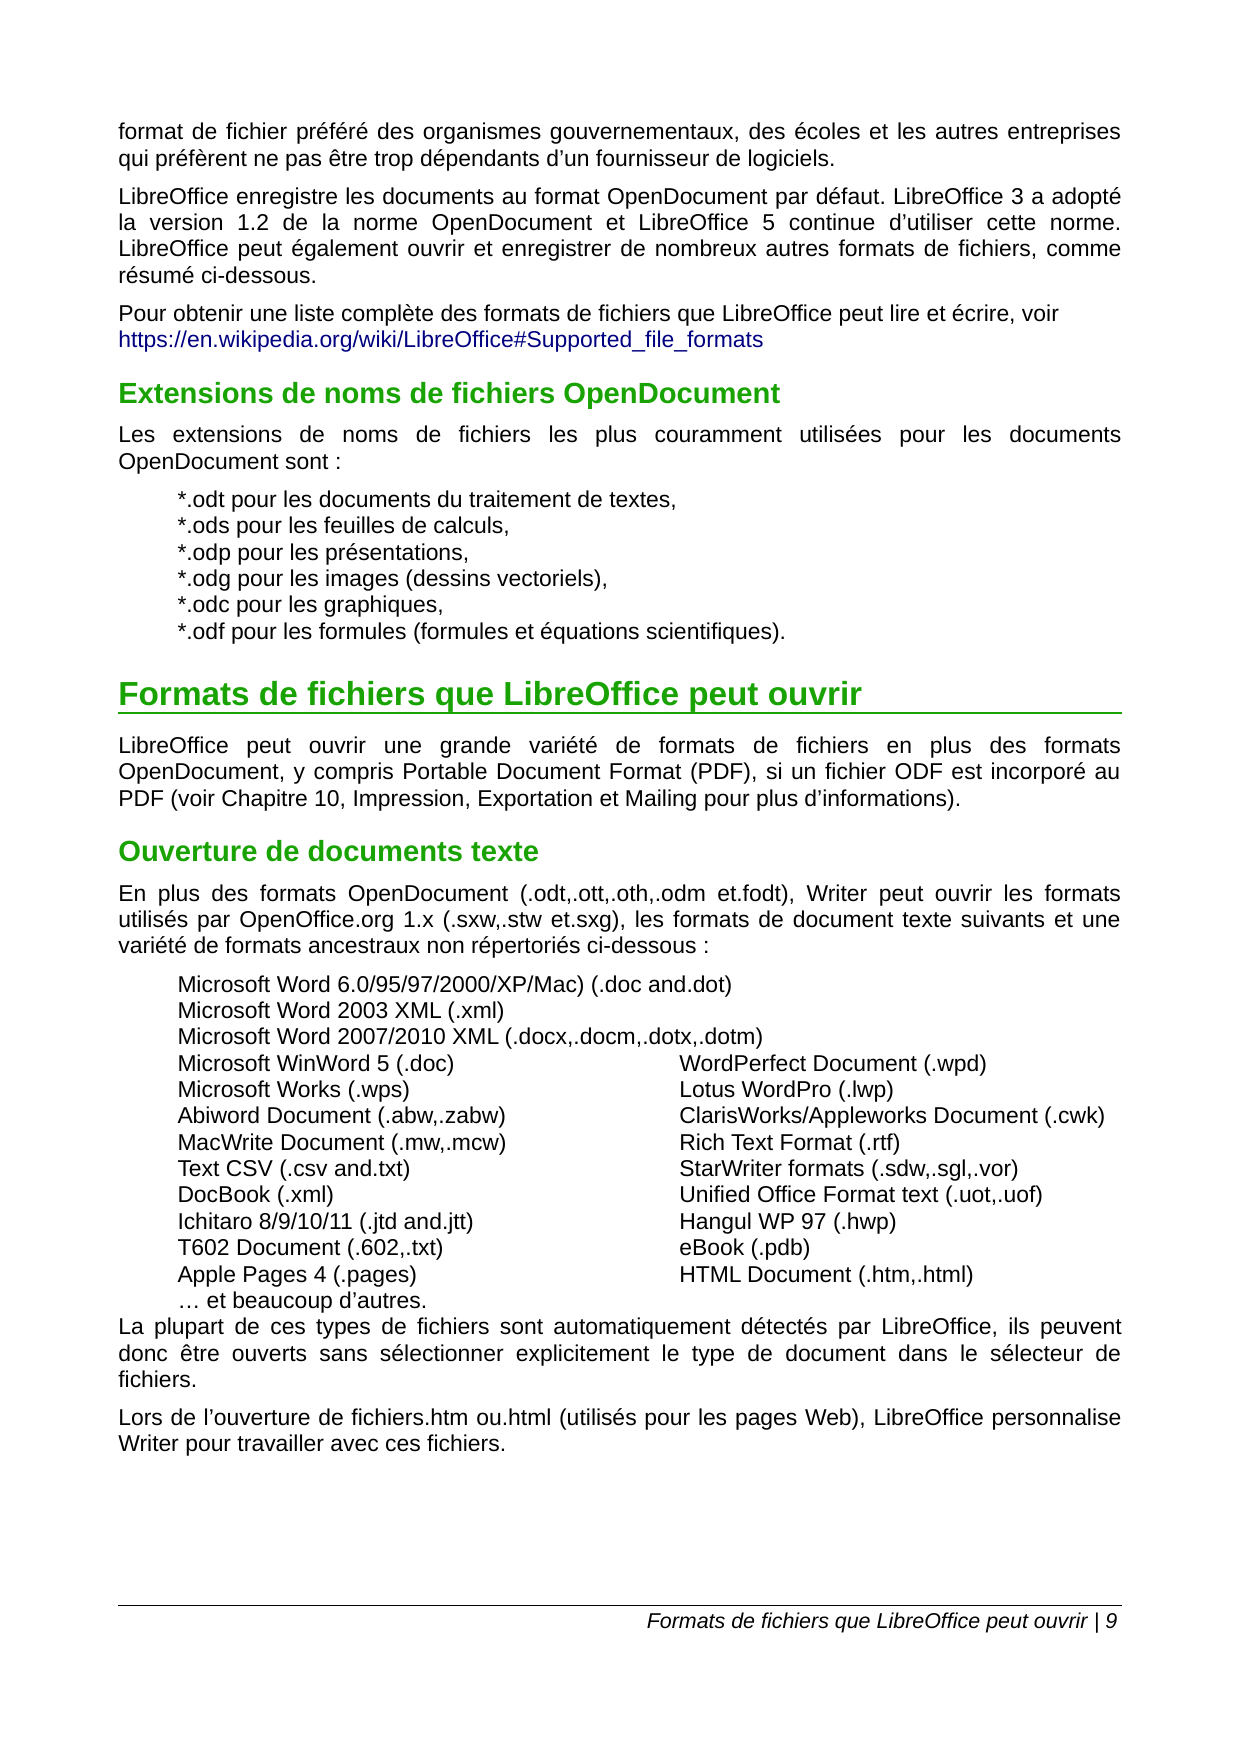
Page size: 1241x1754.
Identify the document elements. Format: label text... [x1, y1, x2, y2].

text HTML Document (.htm,.html) [679, 1261, 1122, 1287]
subtitle Formats de fichiers que LibreOffice peut ouvrir [118, 673, 1122, 712]
subtitle Extensions de noms de fichiers OpenDocument [118, 376, 1122, 410]
text LibreOffice enregistre les documents au format OpenDocument par défaut. LibreOffice 3 a adopté la version 1.2 de la norme OpenDocument et LibreOffice 5 continue d’utiliser cette norme. LibreOffice peut également ouvrir et enregistrer de nombreux autres formats de fichiers, comme résumé ci-dessous. [118, 183, 1122, 288]
text DocBook (.xml) [177, 1181, 620, 1208]
text WordPerfect Document (.wpd) [679, 1050, 1122, 1076]
text *.odp pour les présentations, [177, 539, 1122, 565]
text *.odg pour les images (dessins vectoriels), [177, 565, 1122, 591]
text eBook (.pdb) [679, 1234, 1122, 1261]
text Text CSV (.csv and.txt) [177, 1155, 620, 1181]
subtitle Ouverture de documents texte [118, 834, 1122, 868]
text T602 Document (.602,.txt) [177, 1234, 620, 1261]
text La plupart de ces types de fichiers sont automatiquement détectés par LibreOffice, ils peuvent donc être ouverts sans sélectionner explicitement le type de document dans le sélecteur de fichiers. [118, 1313, 1122, 1392]
text Rich Text Format (.rtf) [679, 1129, 1122, 1155]
text *.odc pour les graphiques, [177, 591, 1122, 618]
text Lotus WordPro (.lwp) [679, 1076, 1122, 1102]
text Les extensions de noms de fichiers les plus couramment utilisées pour les documents OpenDocument sont : [118, 421, 1122, 474]
text Unified Office Format text (.uot,.uof) [679, 1181, 1122, 1208]
text Abiword Document (.abw,.zabw) [177, 1102, 620, 1129]
text *.ods pour les feuilles de calculs, [177, 512, 1122, 539]
text Hangul WP 97 (.hwp) [679, 1208, 1122, 1234]
text *.odf pour les formules (formules et équations scientifiques). [177, 618, 1122, 644]
text Pour obtenir une liste complète des formats de fichiers que LibreOffice peut lire et écrire, voir https://en.wikipedia.org/wiki/LibreOffice#Supported_file_formats [118, 300, 1122, 352]
text Apple Pages 4 (.pages) [177, 1261, 620, 1287]
text … et beaucoup d’autres. [177, 1287, 1122, 1313]
text MacWrite Document (.mw,.mcw) [177, 1129, 620, 1155]
text Lors de l’ouverture de fichiers.htm ou.html (utilisés pour les pages Web), LibreOffice personnalise Writer pour travailler avec ces fichiers. [118, 1404, 1122, 1457]
text Microsoft Works (.wps) [177, 1076, 620, 1102]
text Ichitaro 8/9/10/11 (.jtd and.jtt) [177, 1208, 620, 1234]
text Microsoft WinWord 5 (.doc) [177, 1050, 620, 1076]
text Microsoft Word 6.0/95/97/2000/XP/Mac) (.doc and.dot) Microsoft Word 2003 XML (.xml) Microsoft Word 2007/2010 XML (.docx,.docm,.dotx,.dotm) [177, 971, 1122, 1050]
text LibreOffice peut ouvrir une grande variété de formats de fichiers en plus des formats OpenDocument, y compris Portable Document Format (PDF), si un fichier ODF est incorporé au PDF (voir Chapitre 10, Impression, Exportation et Mailing pour plus d’informations). [118, 732, 1122, 811]
text *.odt pour les documents du traitement de textes, [177, 486, 1122, 512]
text ClarisWorks/Appleworks Document (.cwk) [679, 1102, 1122, 1129]
text En plus des formats OpenDocument (.odt,.ott,.oth,.odm et.fodt), Writer peut ouvrir les formats utilisés par OpenOffice.org 1.x (.sxw,.stw et.sxg), les formats de document texte suivants et une variété de formats ancestraux non répertoriés ci-dessous : [118, 880, 1122, 959]
text StarWriter formats (.sdw,.sgl,.vor) [679, 1155, 1122, 1181]
text format de fichier préféré des organismes gouvernementaux, des écoles et les autres entreprises qui préfèrent ne pas être trop dépendants d’un fournisseur de logiciels. [118, 118, 1122, 171]
